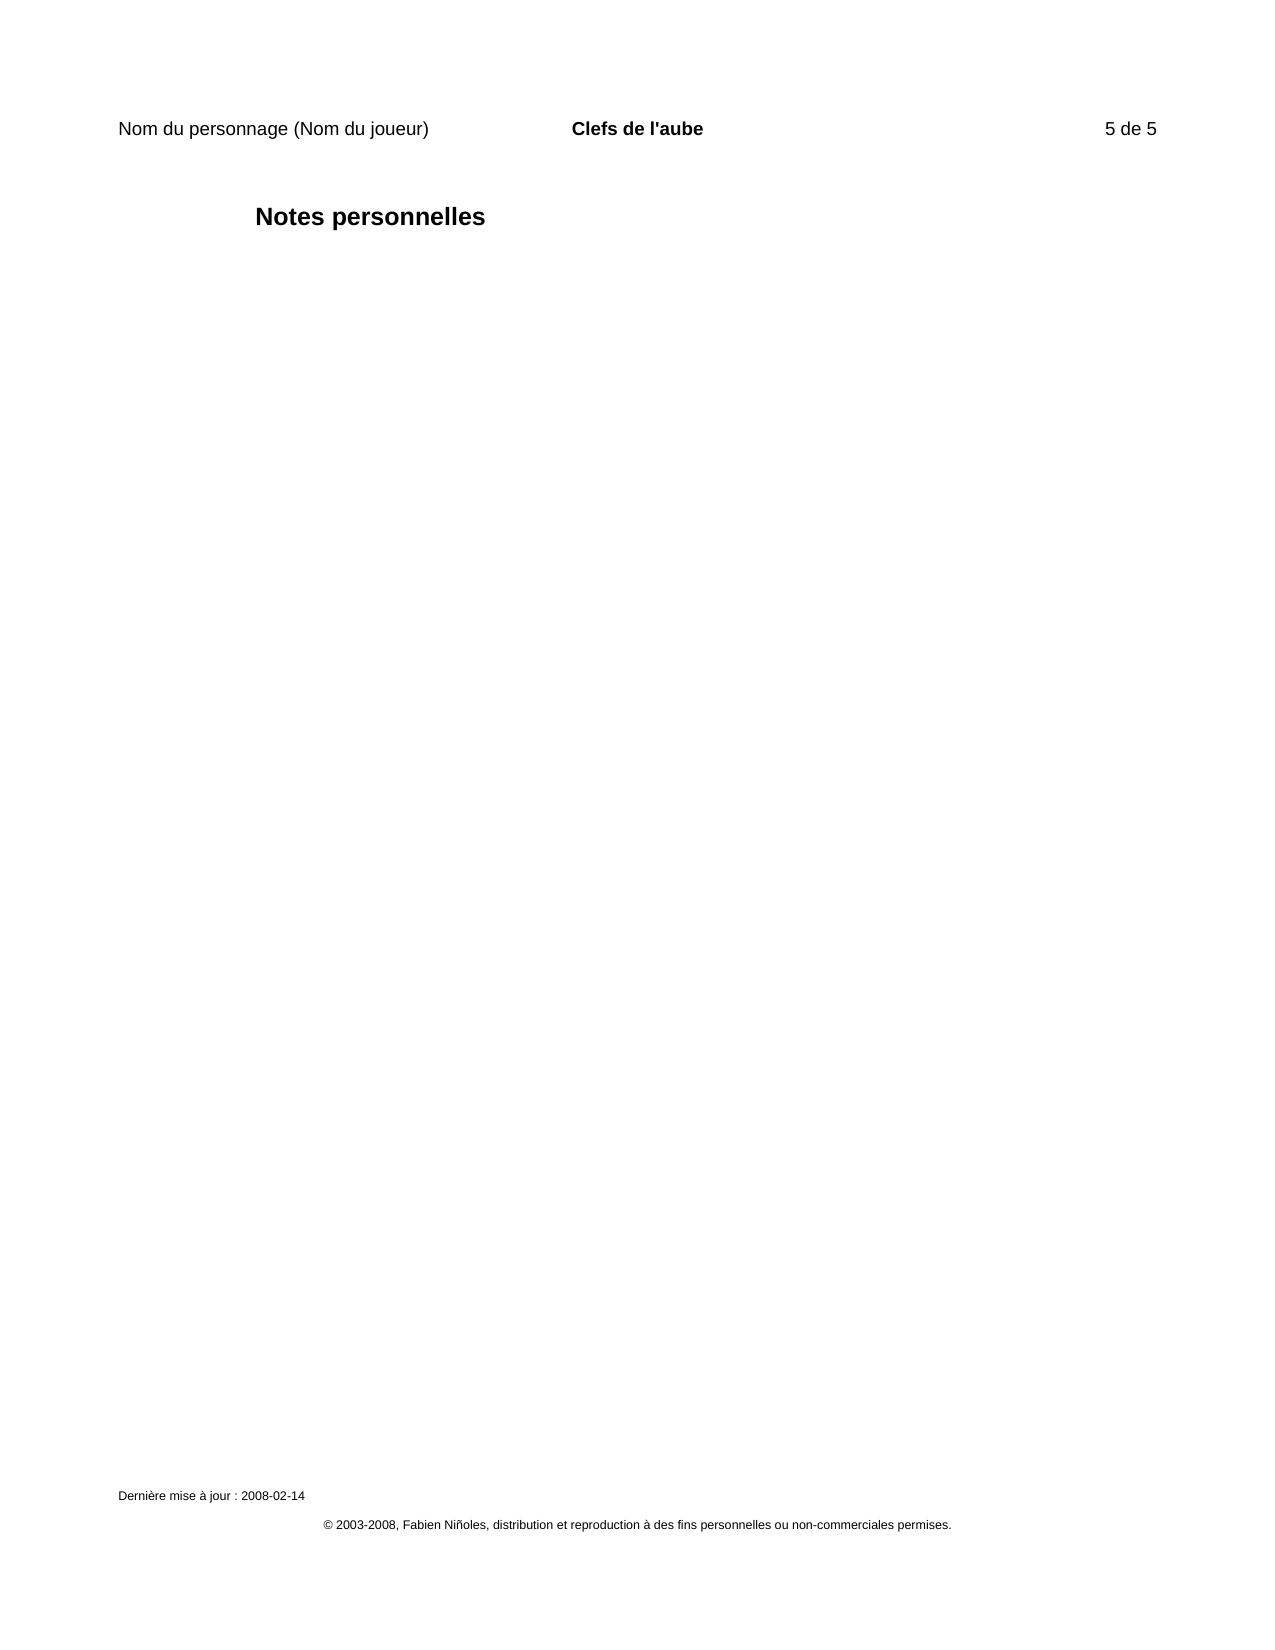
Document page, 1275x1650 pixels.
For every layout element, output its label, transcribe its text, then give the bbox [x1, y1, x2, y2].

text Notes personnelles [118, 202, 623, 231]
